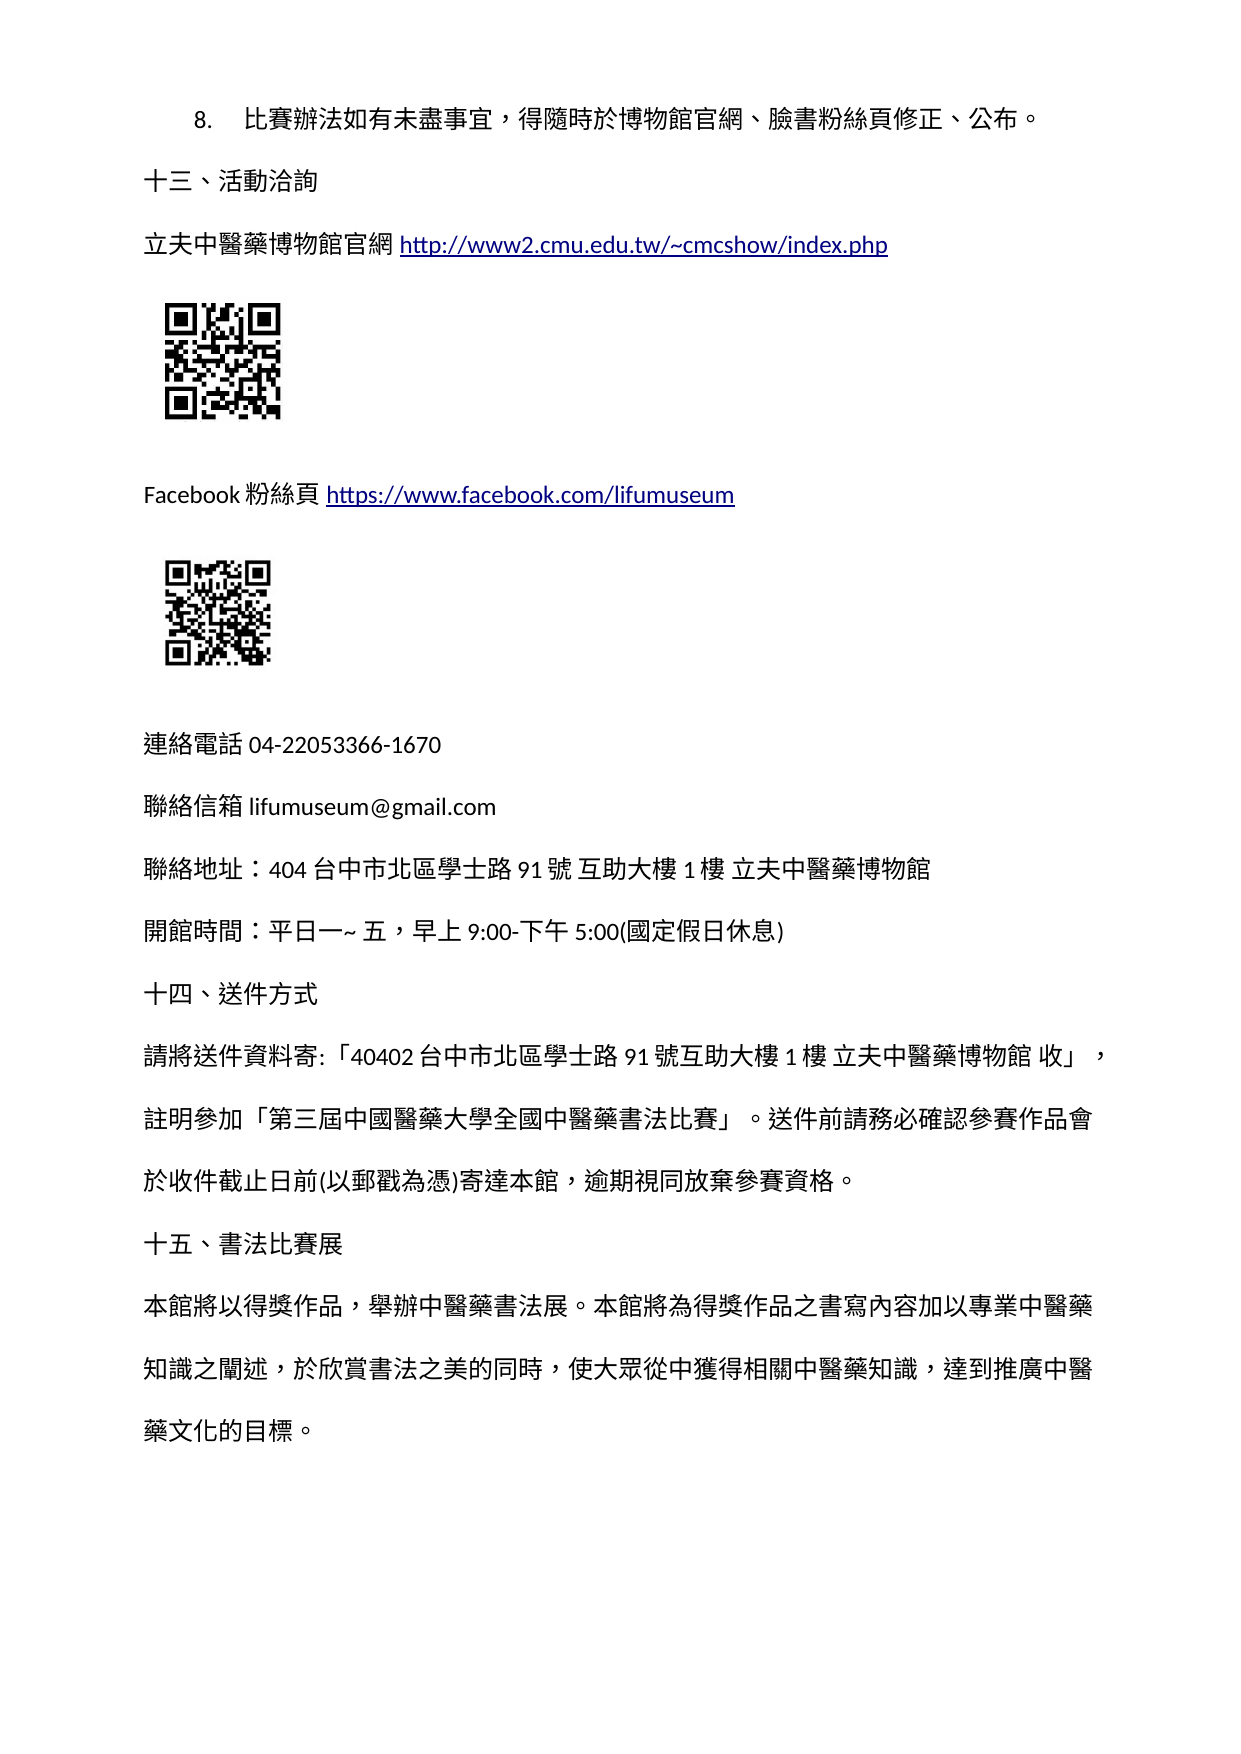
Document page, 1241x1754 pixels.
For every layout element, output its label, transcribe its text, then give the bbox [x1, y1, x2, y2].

text 請將送件資料寄:「40402台中市北區學士路91號互助大樓1樓 立夫中醫藥博物館 收」，註明參加「第三屆中國醫藥大學全國中醫藥書法比賽」。送件前請務必確認參賽作品會於收件截止日前(以郵戳為憑)寄達本館，逾期視同放棄參賽資格。 [144, 1013, 1106, 1201]
text 立夫中醫藥博物館官網 http://www2.cmu.edu.tw/~cmcshow/index.php [144, 201, 1106, 263]
text Facebook粉絲頁 https://www.facebook.com/lifumuseum [144, 451, 1106, 513]
text 聯絡信箱lifumuseum@gmail.com [144, 763, 1106, 826]
list 比賽辦法如有未盡事宜，得隨時於博物館官網、臉書粉絲頁修正、公布。 [194, 76, 1106, 138]
text 十三、活動洽詢 [144, 138, 1106, 201]
text 本館將以得獎作品，舉辦中醫藥書法展。本館將為得獎作品之書寫內容加以專業中醫藥知識之闡述，於欣賞書法之美的同時，使大眾從中獲得相關中醫藥知識，達到推廣中醫藥文化的目標。 [144, 1263, 1106, 1451]
text 聯絡地址：404台中市北區學士路91號 互助大樓1樓 立夫中醫藥博物館 [144, 826, 1106, 888]
picture [151, 546, 284, 680]
text 十五、書法比賽展 [144, 1201, 1106, 1263]
picture [158, 297, 288, 422]
text 十四、送件方式 [144, 951, 1106, 1013]
text 開館時間：平日一~ 五，早上9:00-下午5:00(國定假日休息) [144, 888, 1106, 951]
text 連絡電話04-22053366-1670 [144, 701, 1106, 763]
